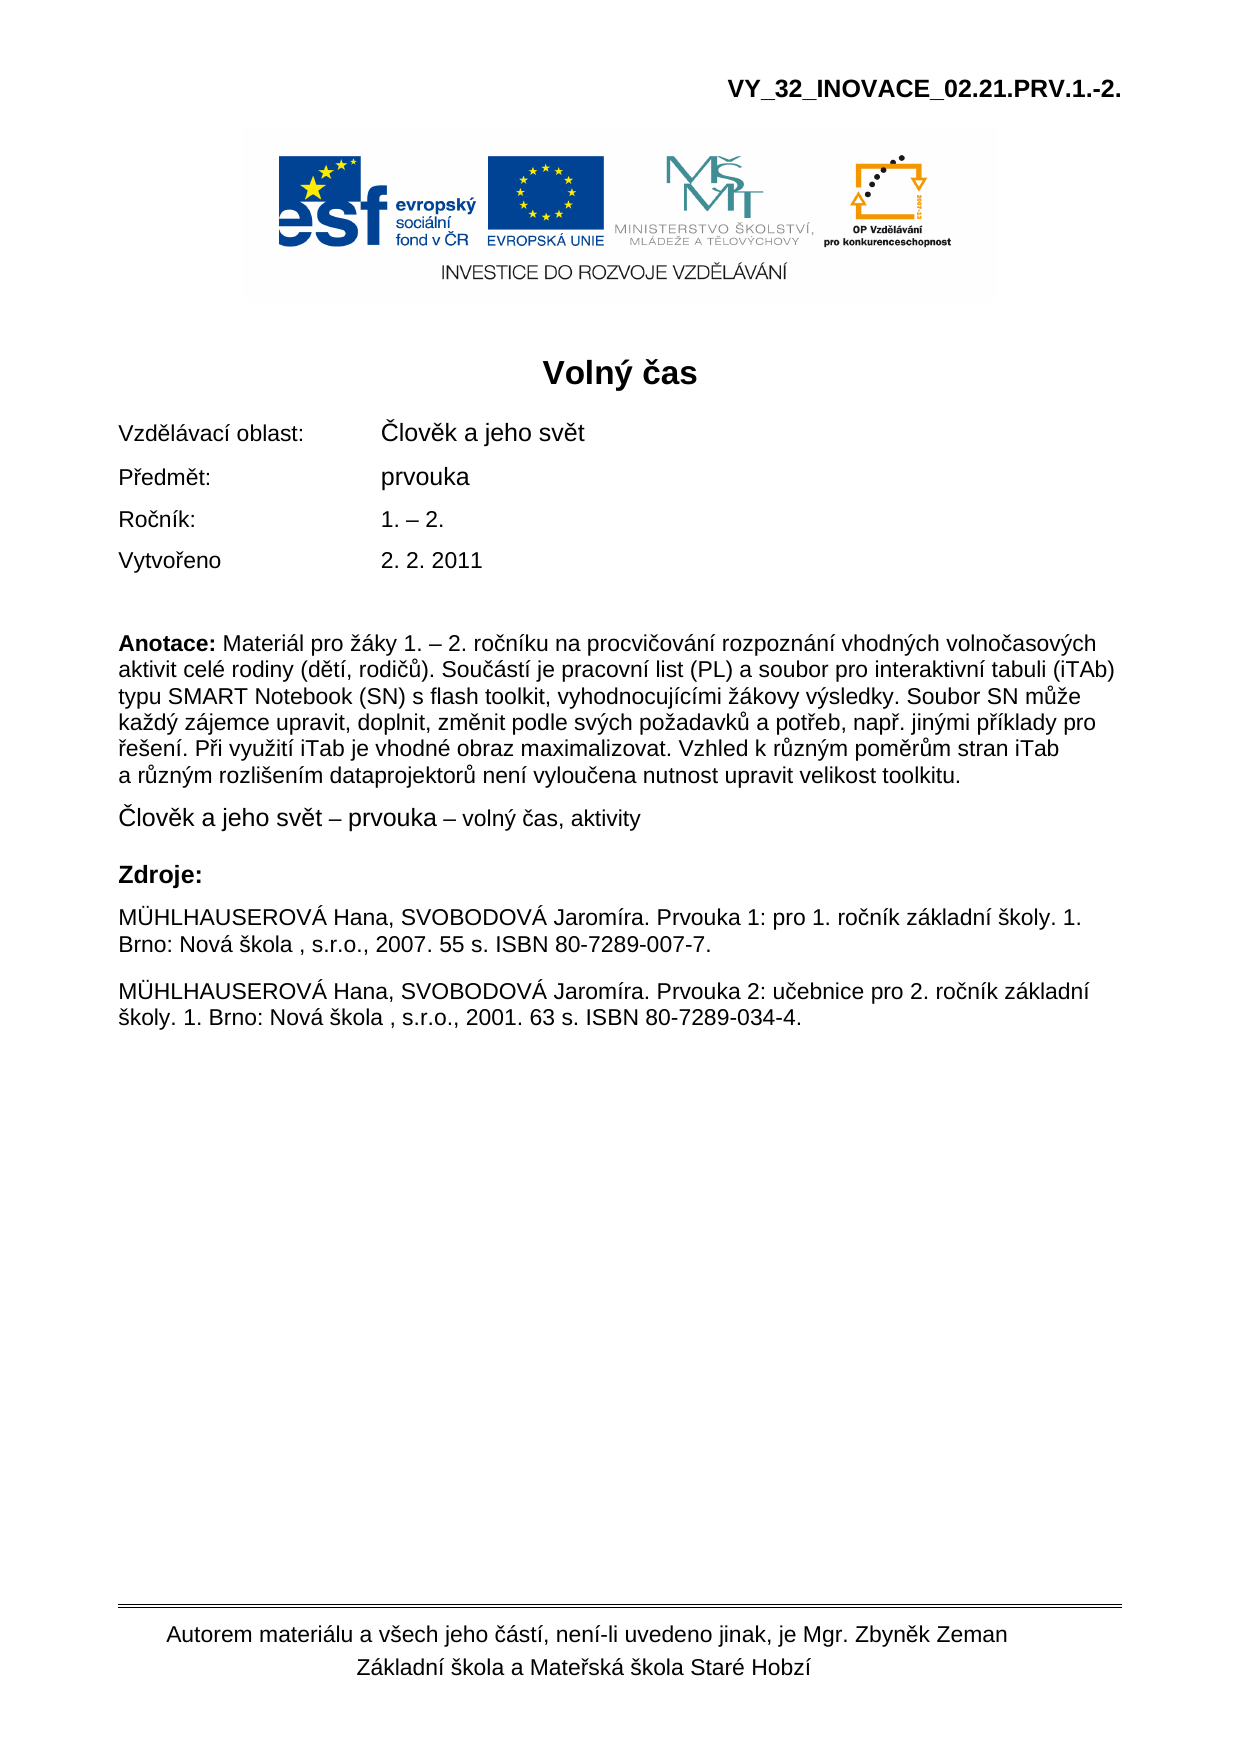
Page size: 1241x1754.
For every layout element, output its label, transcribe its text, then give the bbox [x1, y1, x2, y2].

text Ročník: 1. – 2. [118, 506, 1122, 532]
text MÜHLHAUSEROVÁ Hana, SVOBODOVÁ Jaromíra. Prvouka 2: učebnice pro 2. ročník základní školy. 1. Brno: Nová škola , s.r.o., 2001. 63 s. ISBN 80-7289-034-4. [118, 978, 1122, 1031]
text Zdroje: [118, 861, 1122, 889]
text Člověk a jeho svět – prvouka – volný čas, aktivity [118, 803, 1122, 832]
text Předmět: prvouka [118, 462, 1122, 491]
subtitle Volný čas [118, 353, 1122, 392]
text Anotace: Materiál pro žáky 1. – 2. ročníku na procvičování rozpoznání vhodných volnočasových aktivit celé rodiny (dětí, rodičů). Součástí je pracovní list (PL) a soubor pro interaktivní tabuli (iTAb) typu SMART Notebook (SN) s flash toolkit, vyhodnocujícími žákovy výsledky. Soubor SN může každý zájemce upravit, doplnit, změnit podle svých požadavků a potřeb, např. jinými příklady pro řešení. Při využití iTab je vhodné obraz maximalizovat. Vzhled k různým poměrům stran iTab a různým rozlišením dataprojektorů není vyloučena nutnost upravit velikost toolkitu. [118, 630, 1122, 788]
text MÜHLHAUSEROVÁ Hana, SVOBODOVÁ Jaromíra. Prvouka 1: pro 1. ročník základní školy. 1. Brno: Nová škola , s.r.o., 2007. 55 s. ISBN 80-7289-007-7. [118, 904, 1122, 957]
picture [243, 127, 997, 302]
text Vzdělávací oblast: Člověk a jeho svět [118, 418, 1122, 447]
text Vytvořeno 2. 2. 2011 [118, 547, 1122, 573]
